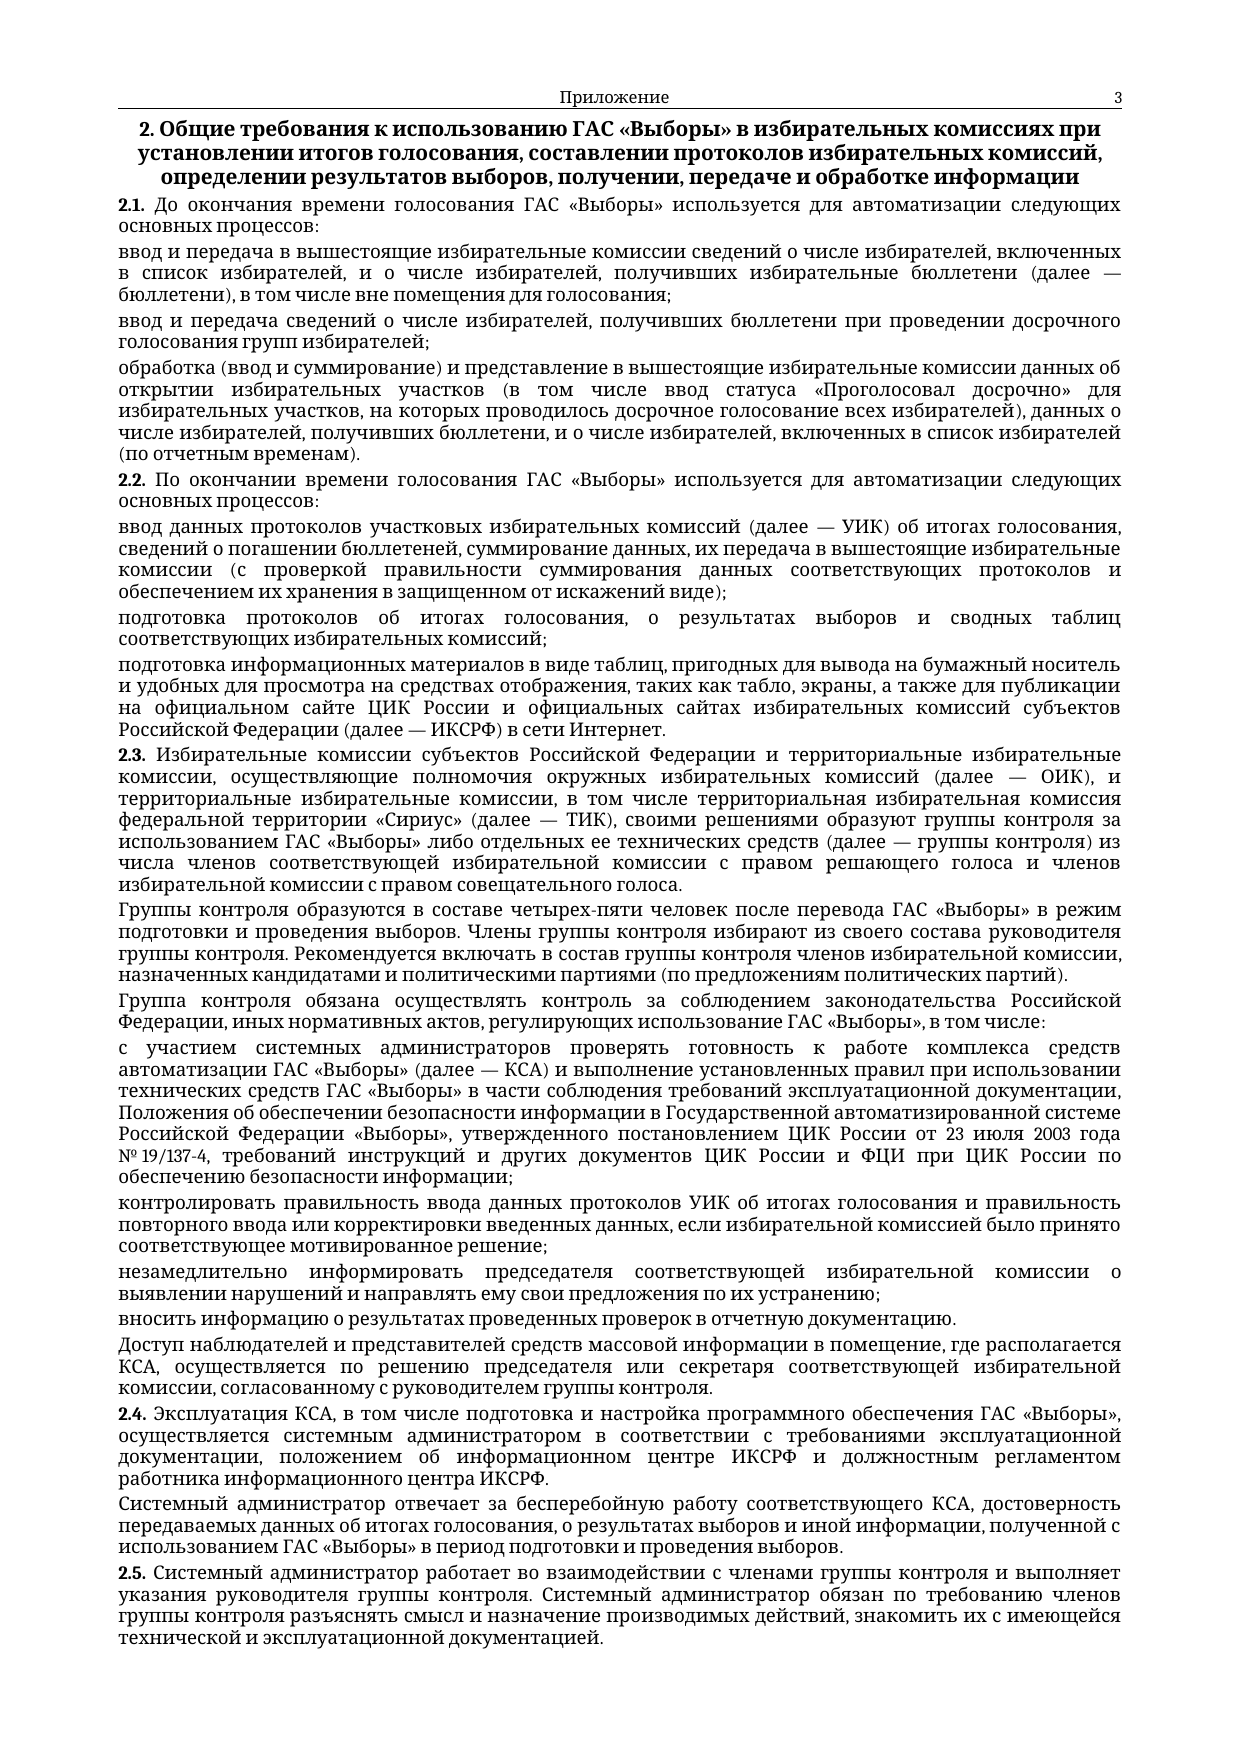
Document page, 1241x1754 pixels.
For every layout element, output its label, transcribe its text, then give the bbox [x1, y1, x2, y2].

text 2.5. Системный администратор работает во взаимодействии с членами группы контроля и выполняет указания руководителя группы контроля. Системный администратор обязан по требованию членов группы контроля разъяснять смысл и назначение производимых действий, знакомить их с имеющейся технической и эксплуатационной документацией. [118, 1563, 1122, 1649]
text вносить информацию о результатах проведенных проверок в отчетную документацию. [118, 1309, 1122, 1331]
text с участием системных администраторов проверять готовность к работе комплекса средств автоматизации ГАС «Выборы» (далее — КСА) и выполнение установленных правил при использовании технических средств ГАС «Выборы» в части соблюдения требований эксплуатационной документации, Положения об обеспечении безопасности информации в Государственной автоматизированной системе Российской Федерации «Выборы», утвержденного постановлением ЦИК России от 23 июля 2003 года № 19/137-4, требований инструкций и других документов ЦИК России и ФЦИ при ЦИК России по обеспечению безопасности информации; [118, 1038, 1122, 1189]
text ввод данных протоколов участковых избирательных комиссий (далее — УИК) об итогах голосования, сведений о погашении бюллетеней, суммирование данных, их передача в вышестоящие избирательные комиссии (с проверкой правильности суммирования данных соответствующих протоколов и обеспечением их хранения в защищенном от искажений виде); [118, 517, 1122, 603]
text ввод и передача в вышестоящие избирательные комиссии сведений о числе избирателей, включенных в список избирателей, и о числе избирателей, получивших избирательные бюллетени (далее — бюллетени), в том числе вне помещения для голосования; [118, 241, 1122, 306]
text 2.2. По окончании времени голосования ГАС «Выборы» используется для автоматизации следующих основных процессов: [118, 469, 1122, 513]
text контролировать правильность ввода данных протоколов УИК об итогах голосования и правильность повторного ввода или корректировки введенных данных, если избирательной комиссией было принято соответствующее мотивированное решение; [118, 1193, 1122, 1257]
text незамедлительно информировать председателя соответствующей избирательной комиссии о выявлении нарушений и направлять ему свои предложения по их устранению; [118, 1262, 1122, 1305]
text Группы контроля образуются в составе четырех-пяти человек после перевода ГАС «Выборы» в режим подготовки и проведения выборов. Члены группы контроля избирают из своего состава руководителя группы контроля. Рекомендуется включать в состав группы контроля членов избирательной комиссии, назначенных кандидатами и политическими партиями (по предложениям политических партий). [118, 900, 1122, 986]
text 2.1. До окончания времени голосования ГАС «Выборы» используется для автоматизации следующих основных процессов: [118, 194, 1122, 237]
text ввод и передача сведений о числе избирателей, получивших бюллетени при проведении досрочного голосования групп избирателей; [118, 310, 1122, 353]
text подготовка протоколов об итогах голосования, о результатах выборов и сводных таблиц соответствующих избирательных комиссий; [118, 607, 1122, 650]
subtitle 2. Общие требования к использованию ГАС «Выборы» в избирательных комиссиях при установлении итогов голосования, составлении протоколов избирательных комиссий, определении результатов выборов, получении, передаче и обработке информации [118, 118, 1122, 190]
text 2.3. Избирательные комиссии субъектов Российской Федерации и территориальные избирательные комиссии, осуществляющие полномочия окружных избирательных комиссий (далее — ОИК), и территориальные избирательные комиссии, в том числе территориальная избирательная комиссия федеральной территории «Сириус» (далее — ТИК), своими решениями образуют группы контроля за использованием ГАС «Выборы» либо отдельных ее технических средств (далее — группы контроля) из числа членов соответствующей избирательной комиссии с правом решающего голоса и членов избирательной комиссии с правом совещательного голоса. [118, 745, 1122, 896]
text обработка (ввод и суммирование) и представление в вышестоящие избирательные комиссии данных об открытии избирательных участков (в том числе ввод статуса «Проголосовал досрочно» для избирательных участков, на которых проводилось досрочное голосование всех избирателей), данных о числе избирателей, получивших бюллетени, и о числе избирателей, включенных в список избирателей (по отчетным временам). [118, 357, 1122, 465]
text подготовка информационных материалов в виде таблиц, пригодных для вывода на бумажный носитель и удобных для просмотра на средствах отображения, таких как табло, экраны, а также для публикации на официальном сайте ЦИК России и официальных сайтах избирательных комиссий субъектов Российской Федерации (далее — ИКСРФ) в сети Интернет. [118, 654, 1122, 741]
text Системный администратор отвечает за бесперебойную работу соответствующего КСА, достоверность передаваемых данных об итогах голосования, о результатах выборов и иной информации, полученной с использованием ГАС «Выборы» в период подготовки и проведения выборов. [118, 1494, 1122, 1559]
text Группа контроля обязана осуществлять контроль за соблюдением законодательства Российской Федерации, иных нормативных актов, регулирующих использование ГАС «Выборы», в том числе: [118, 990, 1122, 1033]
text 2.4. Эксплуатация КСА, в том числе подготовка и настройка программного обеспечения ГАС «Выборы», осуществляется системным администратором в соответствии с требованиями эксплуатационной документации, положением об информационном центре ИКСРФ и должностным регламентом работника информационного центра ИКСРФ. [118, 1403, 1122, 1490]
text Доступ наблюдателей и представителей средств массовой информации в помещение, где располагается КСА, осуществляется по решению председателя или секретаря соответствующей избирательной комиссии, согласованному с руководителем группы контроля. [118, 1335, 1122, 1399]
